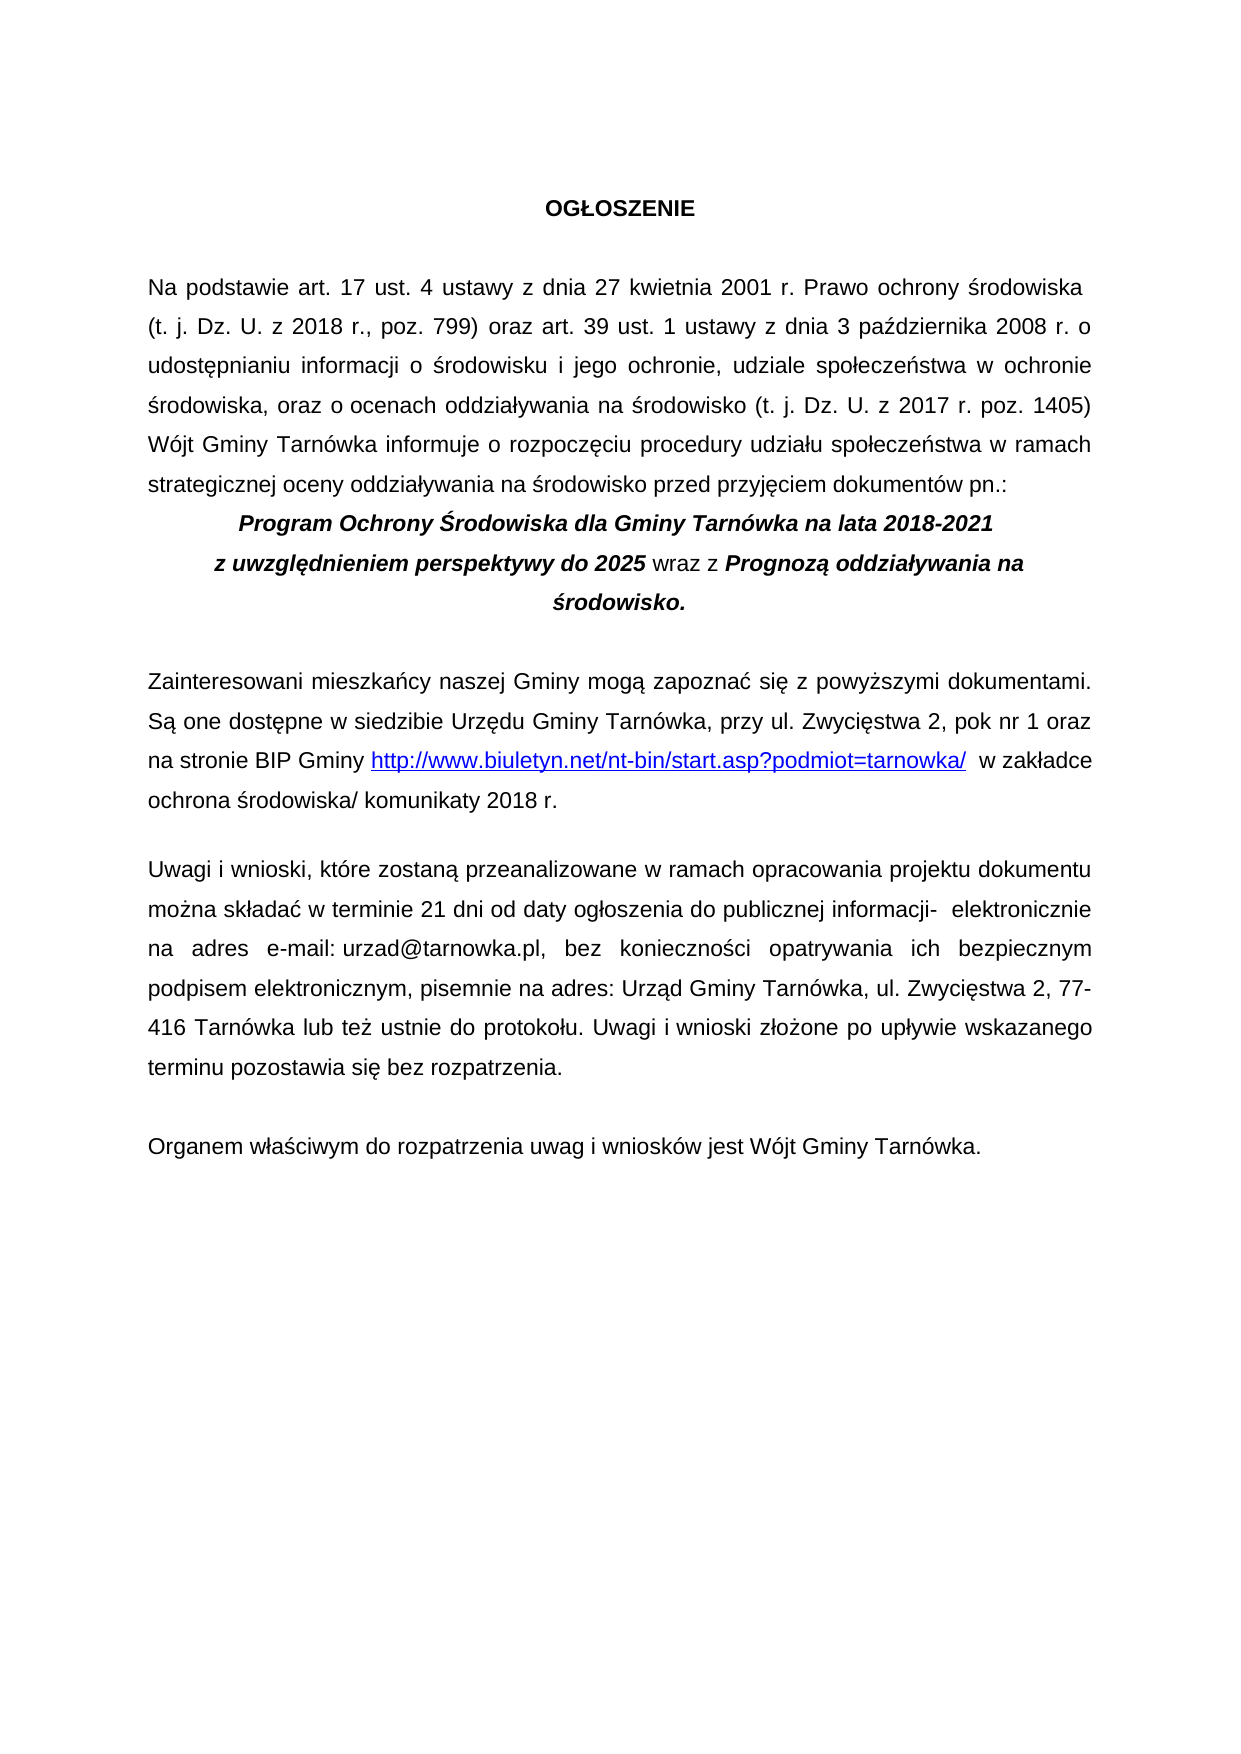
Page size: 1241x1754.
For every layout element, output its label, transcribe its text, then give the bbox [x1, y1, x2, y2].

text Uwagi i wnioski, które zostaną przeanalizowane w ramach opracowania projektu dokumentu można składać w terminie 21 dni od daty ogłoszenia do publicznej informacji- elektronicznie na adres e-mail: urzad@tarnowka.pl, bez konieczności opatrywania ich bezpiecznym podpisem elektronicznym, pisemnie na adres: Urząd Gminy Tarnówka, ul. Zwycięstwa 2, 77-416 Tarnówka lub też ustnie do protokołu. Uwagi i wnioski złożone po upływie wskazanego terminu pozostawia się bez rozpatrzenia. [148, 856, 1093, 1080]
text Na podstawie art. 17 ust. 4 ustawy z dnia 27 kwietnia 2001 r. Prawo ochrony środowiska (t. j. Dz. U. z 2018 r., poz. 799) oraz art. 39 ust. 1 ustawy z dnia 3 października 2008 r. o udostępnianiu informacji o środowisku i jego ochronie, udziale społeczeństwa w ochronie środowiska, oraz o ocenach oddziaływania na środowisko (t. j. Dz. U. z 2017 r. poz. 1405) Wójt Gminy Tarnówka informuje o rozpoczęciu procedury udziału społeczeństwa w ramach strategicznej oceny oddziaływania na środowisko przed przyjęciem dokumentów pn.: [148, 273, 1093, 497]
text OGŁOSZENIE [148, 194, 1093, 221]
text Organem właściwym do rozpatrzenia uwag i wniosków jest Wójt Gminy Tarnówka. [148, 1133, 1093, 1159]
text Zainteresowani mieszkańcy naszej Gminy mogą zapoznać się z powyższymi dokumentami. Są one dostępne w siedzibie Urzędu Gminy Tarnówka, przy ul. Zwycięstwa 2, pok nr 1 oraz na stronie BIP Gminy http://www.biuletyn.net/nt-bin/start.asp?podmiot=tarnowka/ w zakładce ochrona środowiska/ komunikaty 2018 r. [148, 668, 1093, 813]
text Program Ochrony Środowiska dla Gminy Tarnówka na lata 2018-2021 z uwzględnieniem perspektywy do 2025 wraz z Prognozą oddziaływania na środowisko. [148, 510, 1093, 616]
